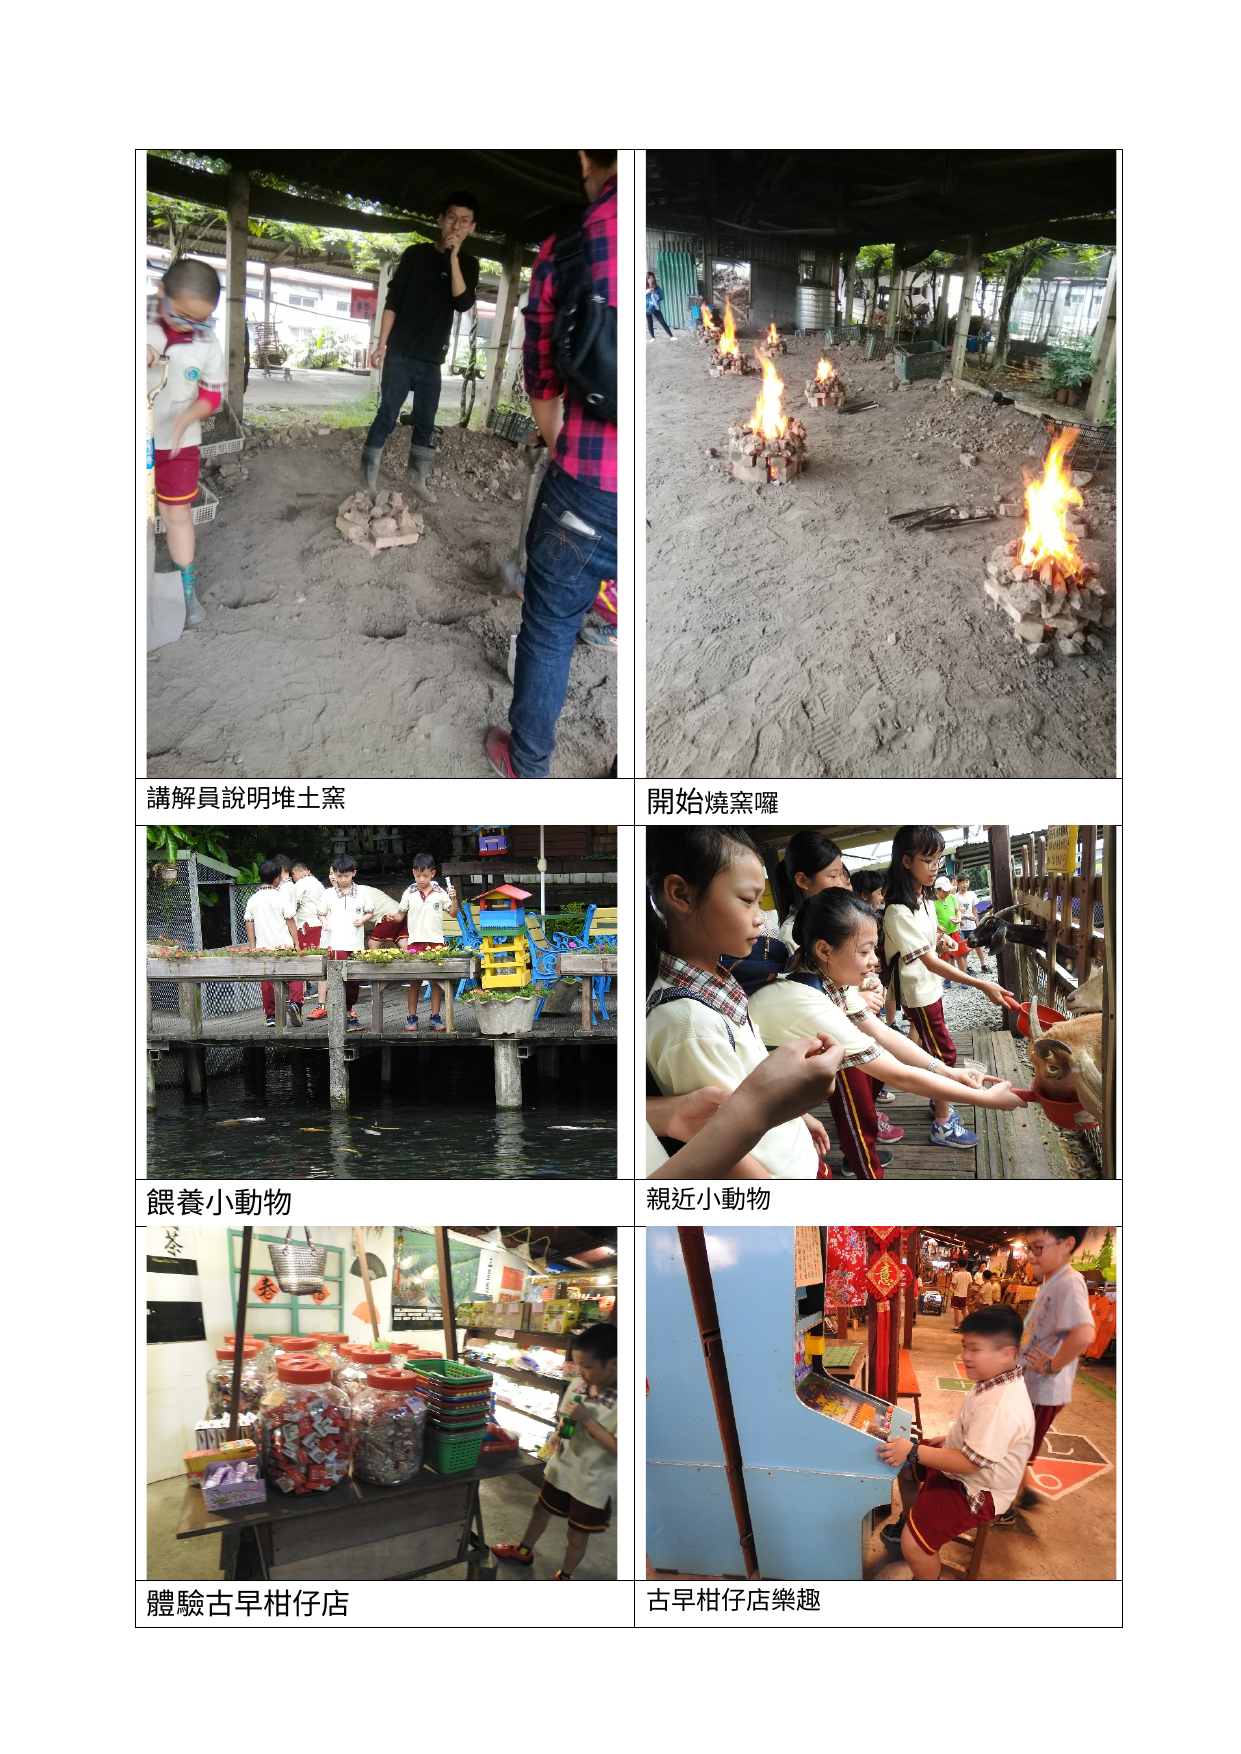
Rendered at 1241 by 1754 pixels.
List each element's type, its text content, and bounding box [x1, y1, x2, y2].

table_cell [618, 826, 634, 1179]
table_cell 餵養小動物 [136, 1180, 634, 1226]
table_cell [618, 1227, 634, 1580]
table_cell 開始燒窯囉 [635, 779, 1122, 824]
table_cell [635, 1227, 645, 1580]
table_cell [618, 150, 634, 777]
table_cell [136, 1227, 146, 1580]
table_cell [1117, 826, 1122, 1179]
picture [645, 1226, 1117, 1580]
table_cell 講解員說明堆土窯 [136, 779, 634, 824]
table_cell 親近小動物 [635, 1180, 1122, 1226]
table_cell [635, 150, 645, 777]
picture [146, 825, 618, 1179]
table_cell [1117, 1227, 1122, 1580]
picture [645, 825, 1117, 1179]
table_cell [136, 150, 146, 777]
table_cell 體驗古早柑仔店 [136, 1581, 634, 1627]
table_cell 古早柑仔店樂趣 [635, 1581, 1122, 1627]
table_cell [635, 826, 645, 1179]
table_cell [136, 826, 146, 1179]
picture [146, 1226, 618, 1580]
table_cell [1117, 150, 1122, 777]
picture [146, 150, 618, 778]
picture [645, 150, 1117, 778]
